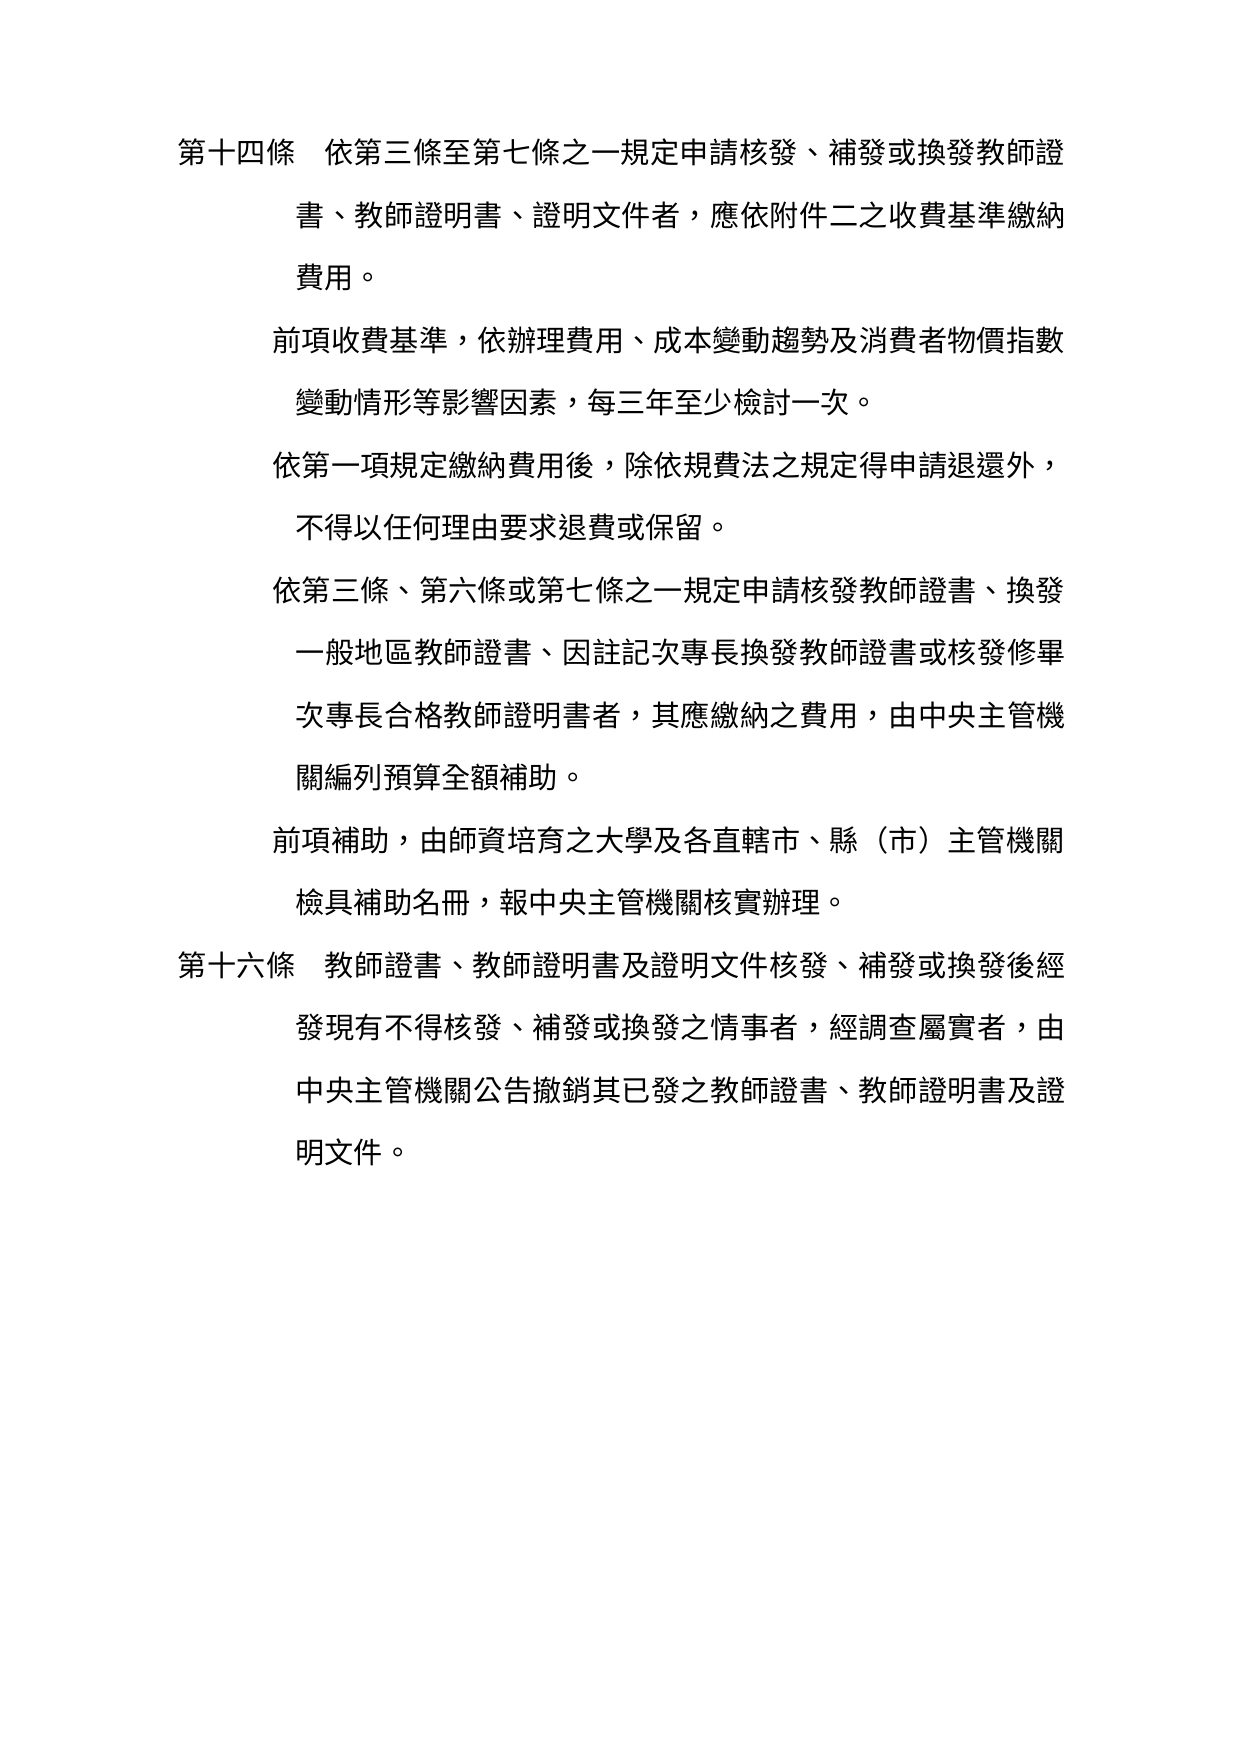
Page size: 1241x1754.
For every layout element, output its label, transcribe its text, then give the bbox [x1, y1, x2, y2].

text 第十六條 教師證書、教師證明書及證明文件核發、補發或換發後經發現有不得核發、補發或換發之情事者，經調查屬實者，由中央主管機關公告撤銷其已發之教師證書、教師證明書及證明文件。 [177, 932, 1068, 1182]
text 依第一項規定繳納費用後，除依規費法之規定得申請退還外，不得以任何理由要求退費或保留。 [177, 432, 1068, 557]
text 第十四條 依第三條至第七條之一規定申請核發、補發或換發教師證書、教師證明書、證明文件者，應依附件二之收費基準繳納費用。 [177, 119, 1068, 307]
text 依第三條、第六條或第七條之一規定申請核發教師證書、換發一般地區教師證書、因註記次專長換發教師證書或核發修畢次專長合格教師證明書者，其應繳納之費用，由中央主管機關編列預算全額補助。 [177, 557, 1068, 807]
text 前項補助，由師資培育之大學及各直轄市、縣（市）主管機關檢具補助名冊，報中央主管機關核實辦理。 [177, 807, 1068, 932]
text 前項收費基準，依辦理費用、成本變動趨勢及消費者物價指數變動情形等影響因素，每三年至少檢討一次。 [177, 307, 1068, 432]
